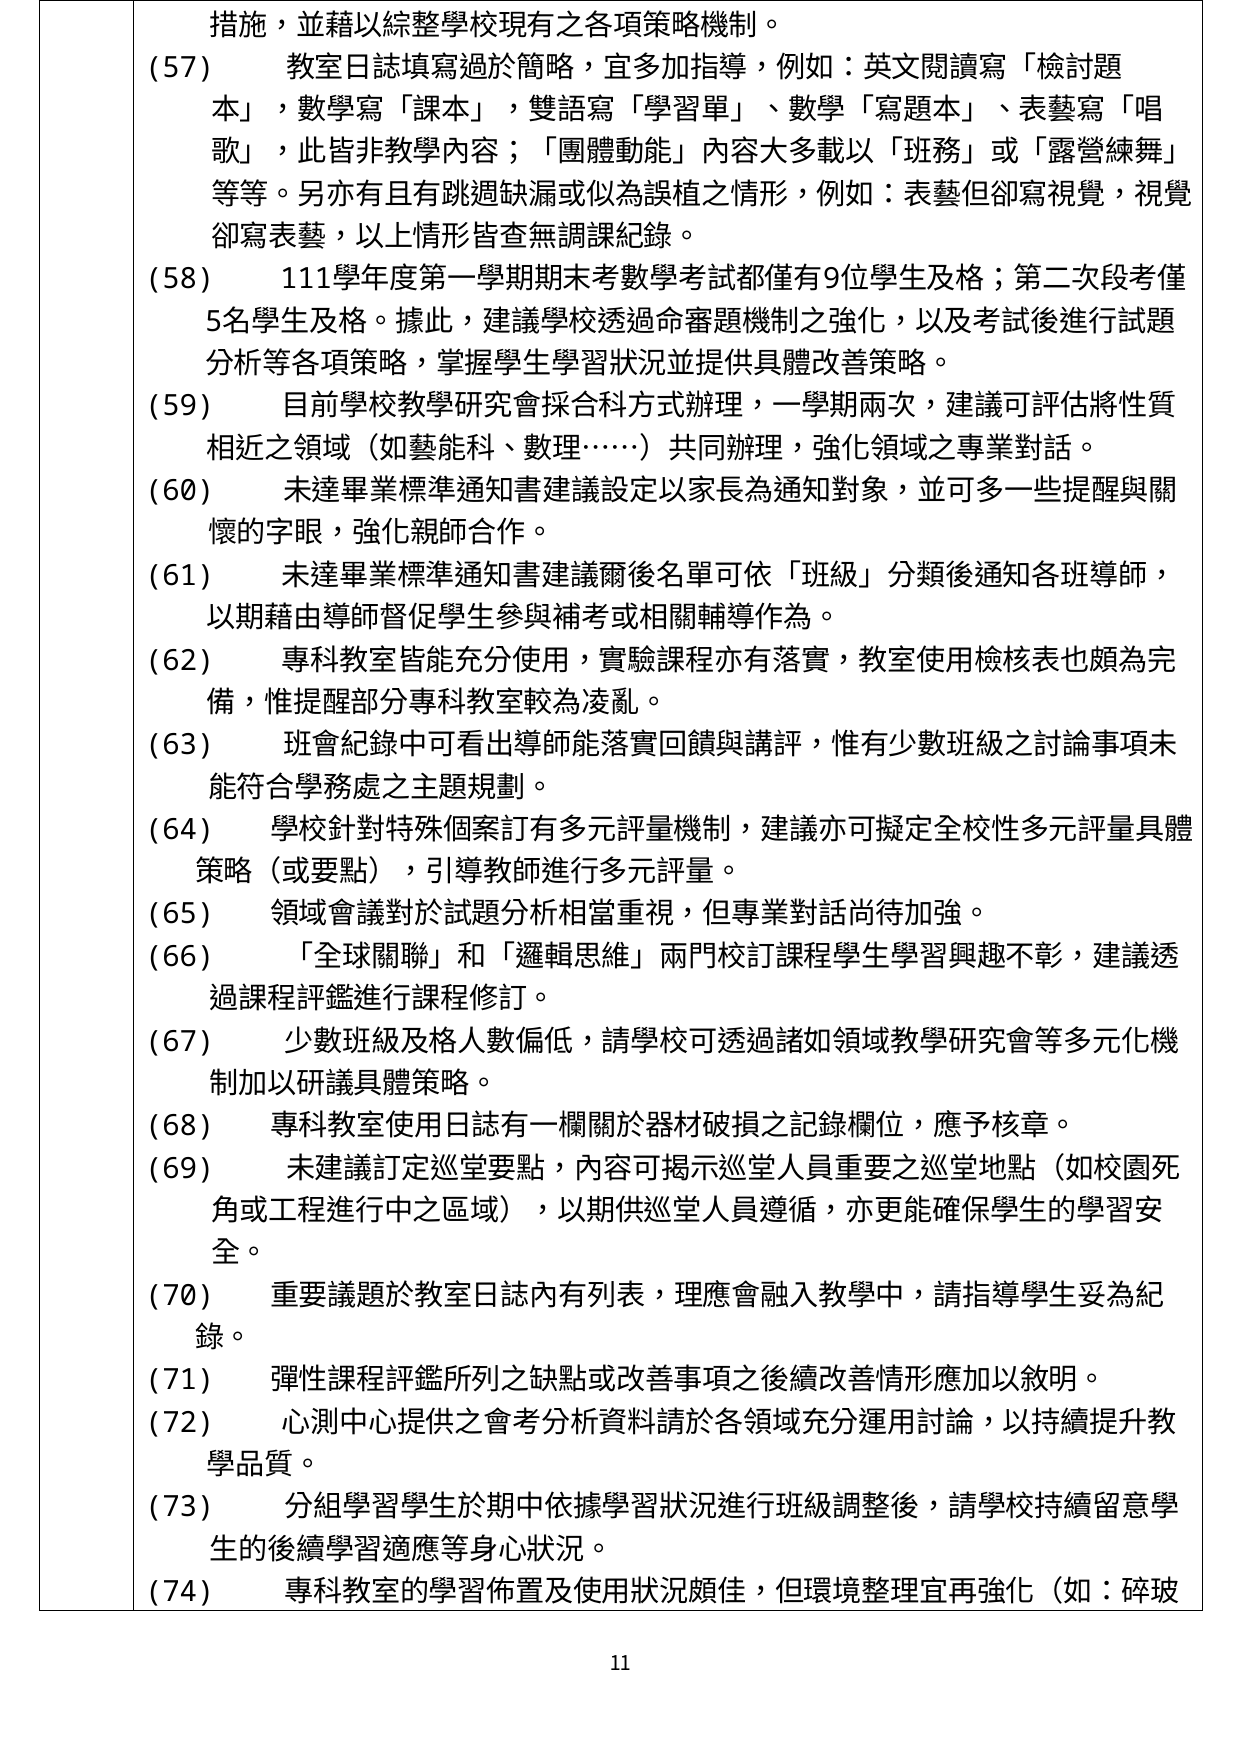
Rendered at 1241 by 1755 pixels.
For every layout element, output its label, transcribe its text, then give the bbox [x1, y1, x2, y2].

table_cell 為落實教學與評量，建請教師應自行命題，並勿用早自修考試。 命題審題表，建請增加「是否有核心素養命題」項目，以檢核及提升命題品質。 普遍將非考科配排課給同一班級學科教師的情形，不符規定，建議改善，須配合給不同班級，以符合規定。 針對110學年度視導待改進事項與建議，任課教師注意學藝股長填寫日誌內容正確並簽名至少兩個字，如有請假或調代課一定要註明乙節，該校已於每學期期初辦理幹部訓練，指導班級幹部如何書寫班級活動和社團紀錄簿之內容，並於本學年開始使用雙語教室日誌，給予師生雙語視覺刺激和思考。 為落實教學與評量，建請教師宜自行命題。 目前非考科配給同一班級學科老師導致學科老師挪為考試之問題須改善。 具家政專長的代課老師，教授一二三年級家政課，並配課公民一二三年級、地理一二年級，需準備跨科跨年級共八份教材過多，教師負荷沉重，可再檢討。 班會紀錄簿，有部分班級由導師擔任主席，宜由學生擔任，導師擔任指導角色。少數班級導師未落實每次簽名。 原任校長未獲遴選，員額留置該校，員額已滿，故生活科技、藝術領域無法聘任專長教師。 命題審題表，建請增加「是否有核心素養命題」項目，以檢核及提升命題品質。 七年級課後輔導上新進度建請改善。 目前有依據母法執行，惟建議學校能參考母法及其他各校建立評量及命審題規範。(不列入未通過事項)。 輔導活動課配給該班數學老師。 表演藝術配給該班英語老師，建請調整。 自然領域兼課老師實際授課: 健康教育17節、生物6節、童軍2節、自然科課輔2節，建請童軍配予綜合領域教師，以免負擔過重。 部分九年級(體育班)會在早自習考試，建請調整。 學校彈性課程不宜配給該班學科老師，如理化加生活科學、英文加海洋繪本。 體育課配予國文老師建請調整。 非專配課：國文科配家政體育;理化科配資訊、生活科技，建請調整。 如有配課需要時，同一領域教師能長期配同一領域或科目。 理化兼課遲師授理化課9節但未參加領域教學研究會。 國文科教師授國文5節，另配予該班輔導活動1節。 111學年度第1學期第3次評量，1年級英文老師其子女就讀1年6班，本次參與1年級審題，建議改善。 1年級部分國文老師，除上該班國文外，再上該班校本課程(賞析閱讀)，建請改善。 第8節課後輔導日誌，教學要點內容，請落實填載，以便了解教學實際內容。 上學期模考3次，請修正。 國文科、英語科及自然領域所研發的彈性課程，不宜配給該班原任課老師，以確保校本課程之教學品質。 經訪問學生，部分班級班會課有考試自修或上課情形。 經訪視學生，部分教師仍用坊間測驗卷進行平時評量。 建請每位老師的配課以不超過2門為原則。 命審題檢核表件請增加以「核心素養」為導向的指標，內容及數量請透過領域會議決定並執行。 建請透過各項會議，宣導教學正常化，以達盡善盡美目標。 命審題檢核表件請增加是否有「核心素養」命題導向的題目，內容及數量請透過領域會議決定並執行。 部分班級教室日誌記載內容與進度表不合，建請透過各項會議，宣導教學正常化，以達盡善盡美目標。 雙語教學融入自然、音樂、視覺藝術課程，符合教育政策，建請持續發展其他部分領域雙語課程。 命審題檢核表，建議修正檢核項目，是否有核心素養命題幾，以提升教師出題意願。 自然科、國文科段考試題內容以「核心素養」為導向為主。建議調整命審題檢核指標，增加以核心素養為導向的項目，其內容及數量由領域會議決定，以符合108課綱需求。 命審題檢核表建請調整部分內容，如能力指標等。並增加是否有「核心素養」命題導向的題目，內容及數量請透過領域會議決定並執行。 部分班級教室日誌記載內容與進度表不合，建請透過各項會議，宣導教學正常化，以達盡善盡美目標。 未達畢業成績通知之內容，有關法規及相關條件引用宜修正。 學校位於山地偏遠，規模小，專長師資不足，但學校團隊戮力同心，確保學校落實課程教學正常化層面。除2-2-4指標有同班社會、國文領域教師配課教康與體育之課程，自然領域教師配課綜合活動之現象，乃因學校規模小，師資編制不足，餘皆符合教學正常化之政策。 往後能夠提供班級教室日誌供委員參閱。 學校在部分專長師資不足之下，於配課時請依每位教師配課不超過二門之規範。 學校對於藝術、綜合領域有配課之需求時，不宜配給同一班級其他領域教師授課。 請學校完全落實依課綱及課表授課。 校內配課節數較多的領域/科目(資訊、生科、本土語等)，鼓勵教師參與二專班或非專增能。 學校能全力配合實施教學正常化之政策，惟因學校在配合「數位學習課程計畫」時，其中有一個班級具資訊專長之英文教師，願意配合此計畫，而跨域教授資訊課程。 建議資料依視導項目、指標呈現，以利查閱。 一年級參加教育局統一編班，開學之後學校又依學生未來升學取向重新編班，分雙語組及國際組；二、三年級的國際組又重新進行公開抽籤編班，依學校表示，是為擴展人際關係。此節有違編班作業原則。 學校國中部沒有健康教育專長之教師，部分課程由高中部健護教師及國中部健體領域體育老師支援。 學校模擬考之實施，只辦理國三學生，不可納入二年級之學生。 未達畢業標準通知書內容中，有關法規引用及規定需再修正。 能召開試題分析會議，質性分析極佳，卻較少量化的分析（包含難易度、鑑別度），建議再予以強化。 班會主題有臚列在課程計畫中，但班級較未按照規劃進行，惟各班老師針對班會紀錄多能積極講評回饋。 各班成績頗為平均。然二年級國語文平均僅58.4分，且標準差高達6.10分，可再細究原因。 成績預警宜參照學生成績評量準則第11條之規定，明文訂定預警及輔導措施，並藉以綜整學校現有之各項策略機制。 教室日誌填寫過於簡略，宜多加指導，例如：英文閱讀寫「檢討題本」，數學寫「課本」，雙語寫「學習單」、數學「寫題本」、表藝寫「唱歌」，此皆非教學內容；「團體動能」內容大多載以「班務」或「露營練舞」等等。另亦有且有跳週缺漏或似為誤植之情形，例如：表藝但卻寫視覺，視覺卻寫表藝，以上情形皆查無調課紀錄。 111學年度第一學期期末考數學考試都僅有9位學生及格；第二次段考僅5名學生及格。據此，建議學校透過命審題機制之強化，以及考試後進行試題分析等各項策略，掌握學生學習狀況並提供具體改善策略。 目前學校教學研究會採合科方式辦理，一學期兩次，建議可評估將性質相近之領域（如藝能科、數理……）共同辦理，強化領域之專業對話。 未達畢業標準通知書建議設定以家長為通知對象，並可多一些提醒與關懷的字眼，強化親師合作。 未達畢業標準通知書建議爾後名單可依「班級」分類後通知各班導師，以期藉由導師督促學生參與補考或相關輔導作為。 專科教室皆能充分使用，實驗課程亦有落實，教室使用檢核表也頗為完備，惟提醒部分專科教室較為凌亂。 班會紀錄中可看出導師能落實回饋與講評，惟有少數班級之討論事項未能符合學務處之主題規劃。 學校針對特殊個案訂有多元評量機制，建議亦可擬定全校性多元評量具體策略（或要點），引導教師進行多元評量。 領域會議對於試題分析相當重視，但專業對話尚待加強。 「全球關聯」和「邏輯思維」兩門校訂課程學生學習興趣不彰，建議透過課程評鑑進行課程修訂。 少數班級及格人數偏低，請學校可透過諸如領域教學研究會等多元化機制加以研議具體策略。 專科教室使用日誌有一欄關於器材破損之記錄欄位，應予核章。 未建議訂定巡堂要點，內容可揭示巡堂人員重要之巡堂地點（如校園死角或工程進行中之區域），以期供巡堂人員遵循，亦更能確保學生的學習安全。 重要議題於教室日誌內有列表，理應會融入教學中，請指導學生妥為紀錄。 彈性課程評鑑所列之缺點或改善事項之後續改善情形應加以敘明。 心測中心提供之會考分析資料請於各領域充分運用討論，以持續提升教學品質。 分組學習學生於期中依據學習狀況進行班級調整後，請學校持續留意學生的後續學習適應等身心狀況。 專科教室的學習佈置及使用狀況頗佳，但環境整理宜再強化（如：碎玻璃的回收等）。 彈性學習課程評鑑（包含反思與回饋）建議可增加其他領域課程之統整性、地方在地性資源的融入。 於週會課安排定期考查前的檢定考，仍有部分學生反映會納入平時成績計算。 二年級定期考查之班級平均成績尚有70分以上，到三年級，數理的平均成績降至60幾分，請學校再留意學生的學習狀況。 心測中心會考分析資料學校皆有透過領域會議讓教師們相互討論，惟可於討論後擬定具體的教學改進策略，以精進教學。 可將領域教學研究會的專業對話獨立於既定的討論議題之外，以期更加凸顯。 專科教室皆能充分使用，實驗課程亦有落實；期待學校針對安全維護部分能持續予以重視（例如：可定期辦理諸如烹飪教室、理化教室之安全檢查）。 教室日誌填寫的正確性（或完整度）請再提升（如：少部分彈性課程名稱有誤植、早自習所安排的活動勿空白、班會課之內容可再敘寫完整）。 學生對於彈性課程的投入與興趣尚待強化，科學實作探索安排諸多實驗性/操作性活動，頗獲學生好評。 英語科成績較不理想，學校積極引入多元化策略（如：國一、二推動兩班三組等方案），推動後之情形請學校持續關注追蹤。 雖為體育班，惟各科成績普遍偏低，且與其他班級差距較大，請學校偕同該班授課教師共同研議策進作為。 訂有巡堂注意事項，建議內容可再提示巡堂人員重要之巡堂地點（如校園死角或工程進行中之區域），以期更能確保學生的學習安全。 班會討論能按照預定的規劃執行並落實討論，惟建議導師能強化討論後之歸納，討論效果會更佳。 部分彈性課程學生興趣較低，建議設計相關活動促進學生學習興趣，並可透過課程評鑑持續滾動式修正與精進。 課程計畫(包含彈性課程之規劃理念與學校亮點特色課程)應設法以多元管道向家長說明。 專科教室安全檢查應增加電腦與家政教室。 領袖探索社之甄選方式建議更為多元，不宜以筆試為主。 班會紀錄簿、社團活動紀錄有些內容紀錄較為簡要或是未落實簽章。 行政單位對於實驗室/專科教室（如：生物實驗室、理化實驗室、家政專科教室）有落實檢修，惟書面使用紀錄仍請行政單位可定時查閱並予以文字註記，留下書面紀錄供查詢，以確保學生使用安全。 安排理化/生物實驗課程的比例可再提升。 學生對彈性學習課程的認知理解普遍較為薄弱且興趣較低，建議強化課程評鑑機制。 學校之試題分析目前較強調質性分析，建議應質量並重。 小校人力不足，建議採跨領域方式辦理領域會議，以利專業對話。 依指標備妥資料，以利查閱。 課點名表中任課老師簽名宜工整，並以姓名或名字簽署，不宜單字。 領域會議紀錄宜搭配照片、日期、說明做為佐證，讓資料更為完備。 (100)命審題機制嚴謹，建議事項明確具體。 (101)第7、8節課宜避免同科目連排。 (102)教室日誌任教老師簽名宜工整正楷。教室日誌任課教師簽名宜工整，並以姓名 或名字簽署，另科目名稱應依課表撰寫清楚。 (103)國三社團活動課程宜由學生自由選擇。 (104)教室日誌學生書寫字體工整，惟任課教師簽名宜以姓名或名字簽署。 (105)國三社團活動課程宜由學生自由選擇。 (106)教室日誌學生書寫字體工整，惟任課教師簽名宜以姓名或名字簽署。 (107)領域小組會議有照片佐證，建議未來照片可加入開會日期，讓資料可更完整。 (108)教室日誌可規劃裝訂成冊。 (109)教室日誌教學進度起訖頁數宜填寫清楚。 (110)教室日誌學生撰寫清楚，任課教師簽名多屬工整；班會紀錄撰寫宜再確實。 (111)相關校內評量規範宜以行政程序訂定完備。 [134, 1, 1202, 1610]
table_cell [40, 1, 133, 1610]
